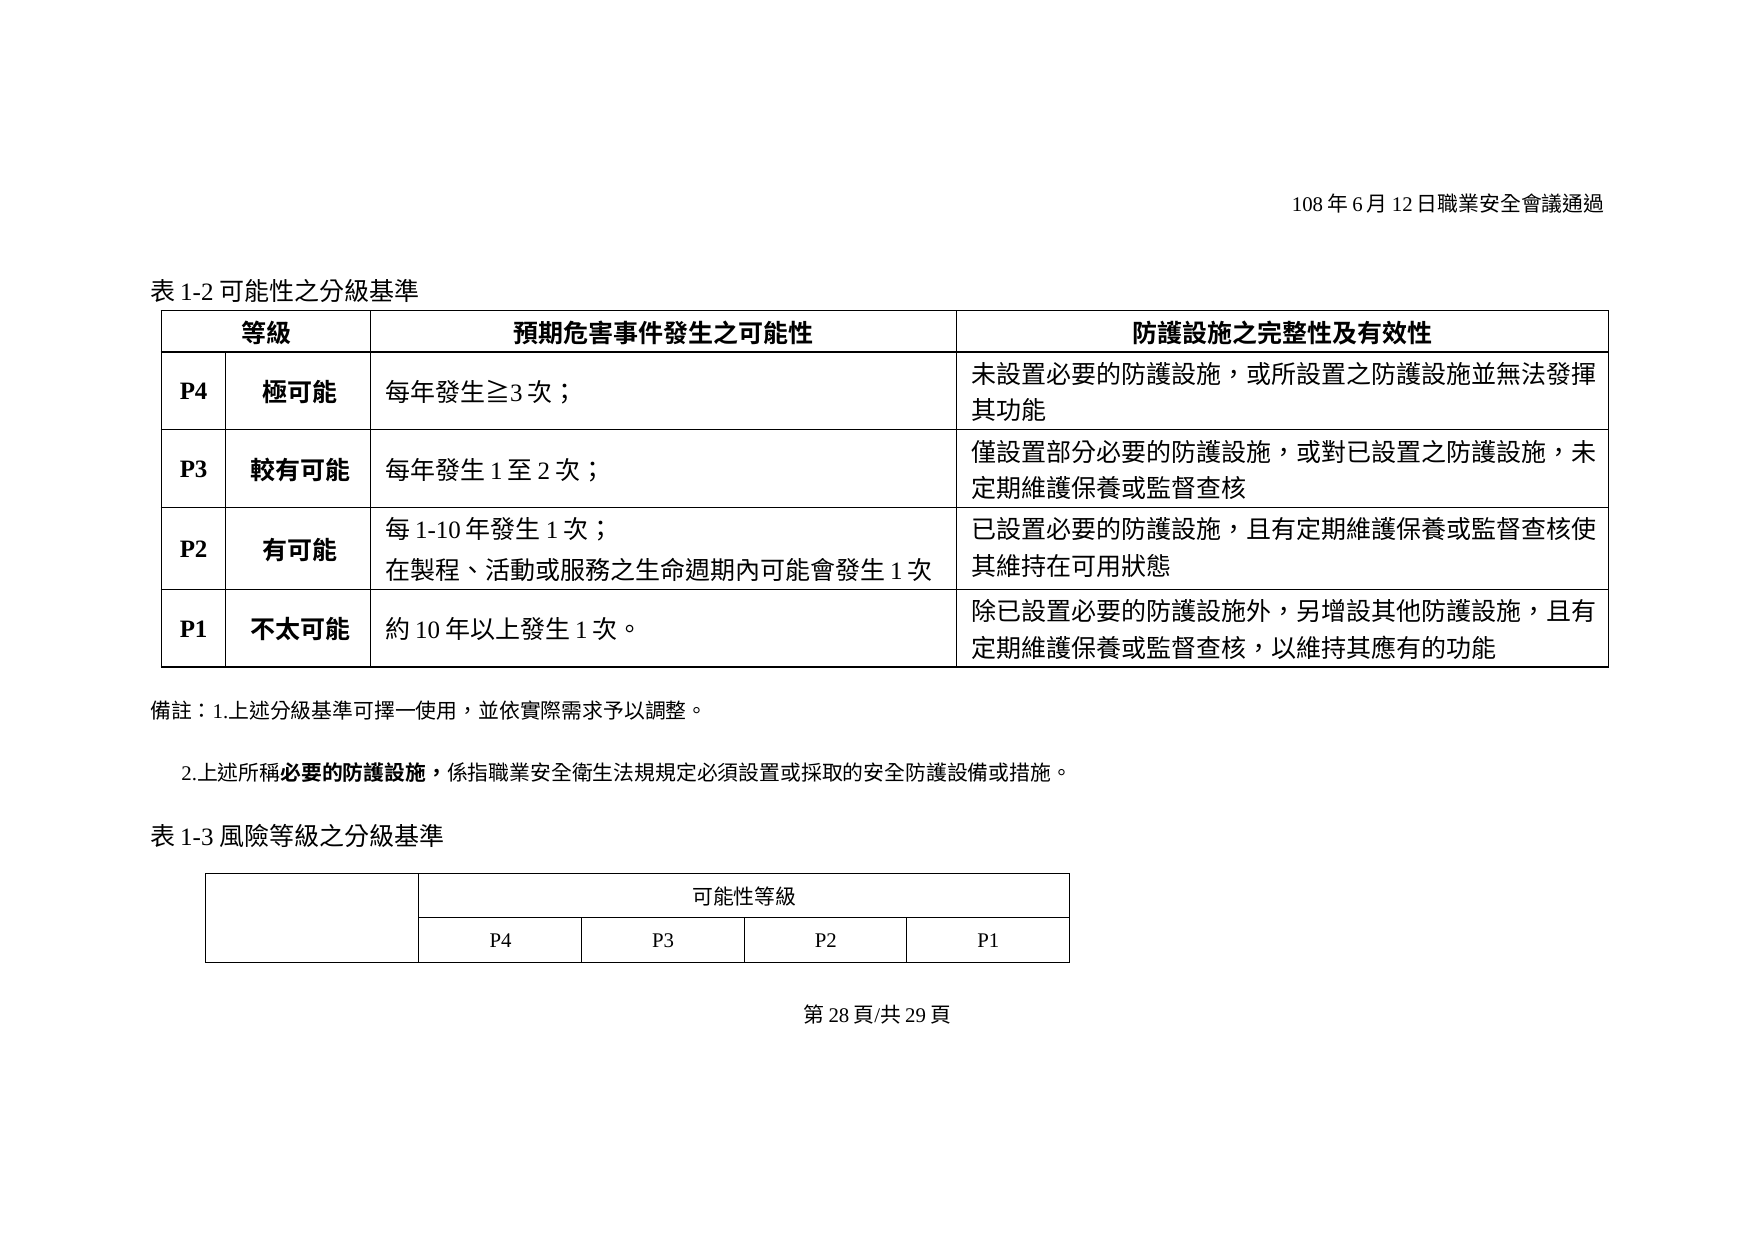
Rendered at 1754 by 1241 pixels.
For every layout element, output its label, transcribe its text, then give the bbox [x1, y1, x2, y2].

table_cell 約10年以上發生1次。 [371, 590, 956, 666]
table_header 可能性等級 [419, 874, 1069, 917]
table_header 預期危害事件發生之可能性 [371, 311, 956, 351]
table_cell P2 [162, 508, 225, 589]
table_cell 僅設置部分必要的防護設施，或對已設置之防護設施，未定期維護保養或監督查核 [957, 430, 1608, 507]
text 表1-2 可能性之分級基準 [150, 247, 1604, 310]
table_cell P1 [162, 590, 225, 666]
table_cell 未設置必要的防護設施，或所設置之防護設施並無法發揮其功能 [957, 353, 1608, 429]
table_cell 每年發生≧3次； [371, 353, 956, 429]
table_cell 每1-10年發生1次； 在製程、活動或服務之生命週期內可能會發生1次 [371, 508, 956, 589]
table_cell 每年發生1至2次； [371, 430, 956, 507]
text 2.上述所稱必要的防護設施，係指職業安全衛生法規規定必須設置或採取的安全防護設備或措施。 [150, 730, 1604, 792]
text 備註：1.上述分級基準可擇一使用，並依實際需求予以調整。 [150, 667, 1604, 730]
table_cell 有可能 [226, 508, 370, 589]
table_cell 不太可能 [226, 590, 370, 666]
table_cell P3 [582, 918, 744, 962]
table_header 等級 [162, 311, 370, 351]
text 表1-3 風險等級之分級基準 [150, 792, 1604, 855]
table_cell 除已設置必要的防護設施外，另增設其他防護設施，且有定期維護保養或監督查核，以維持其應有的功能 [957, 590, 1608, 666]
table_cell P2 [745, 918, 906, 962]
table_header 防護設施之完整性及有效性 [957, 311, 1608, 351]
table_cell P4 [419, 918, 581, 962]
table_header [206, 874, 418, 962]
table_cell 較有可能 [226, 430, 370, 507]
table_cell 極可能 [226, 353, 370, 429]
table_cell P1 [907, 918, 1069, 962]
table_cell 已設置必要的防護設施，且有定期維護保養或監督查核使其維持在可用狀態 [957, 508, 1608, 589]
table_cell P4 [162, 353, 225, 429]
table_cell P3 [162, 430, 225, 507]
